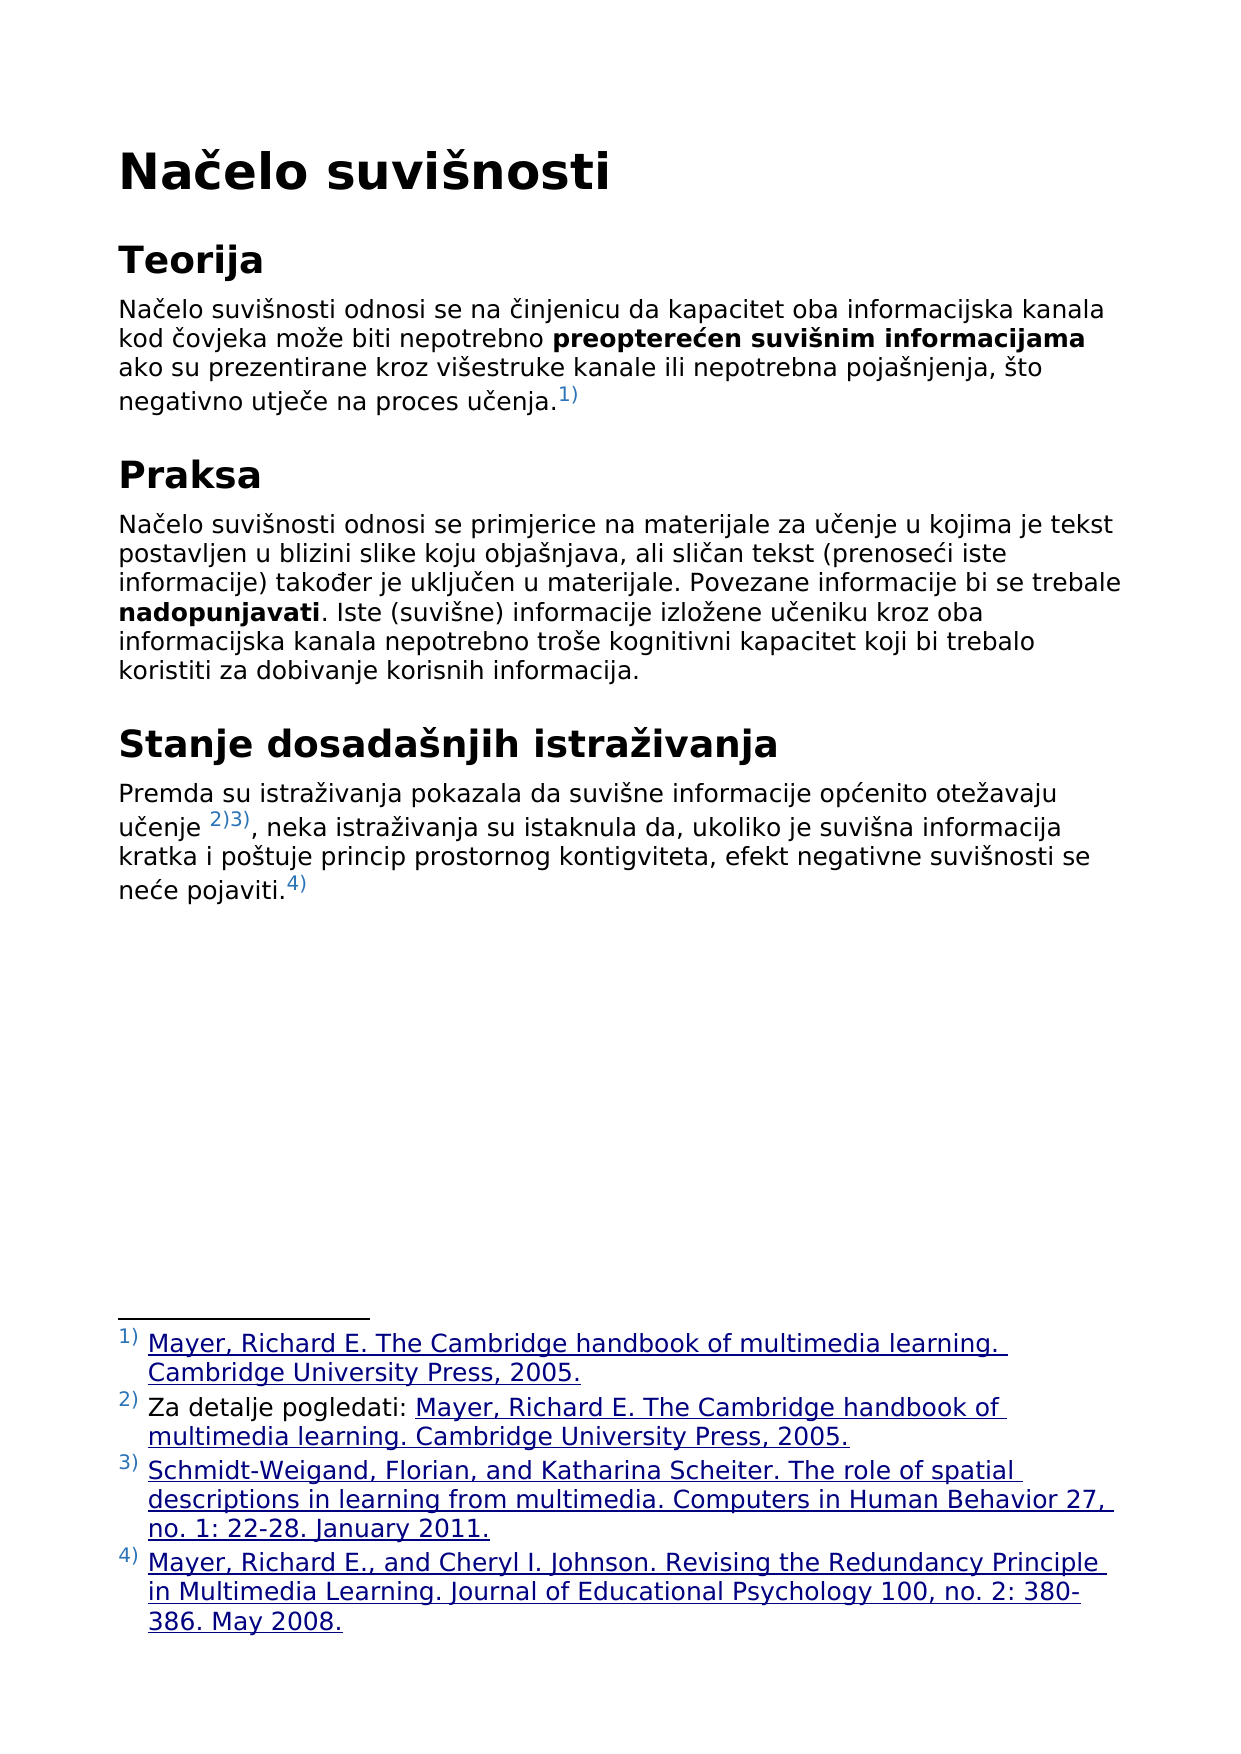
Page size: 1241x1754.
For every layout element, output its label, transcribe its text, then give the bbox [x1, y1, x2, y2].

text Načelo suvišnosti odnosi se na činjenicu da kapacitet oba informacijska kanala kod čovjeka može biti nepotrebno preopterećen suvišnim informacijama ako su prezentirane kroz višestruke kanale ili nepotrebna pojašnjenja, što negativno utječe na proces učenja. [118, 295, 1122, 417]
subtitle Praksa [118, 454, 1122, 498]
text Schmidt-Weigand, Florian, and Katharina Scheiter. The role of spatial descriptions in learning from multimedia. Computers in Human Behavior 27, no. 1: 22-28. January 2011. [118, 1451, 1122, 1543]
text Načelo suvišnosti odnosi se primjerice na materijale za učenje u kojima je tekst postavljen u blizini slike koju objašnjava, ali sličan tekst (prenoseći iste informacije) također je uključen u materijale. Povezane informacije bi se trebale nadopunjavati. Iste (suvišne) informacije izložene učeniku kroz oba informacijska kanala nepotrebno troše kognitivni kapacitet koji bi trebalo koristiti za dobivanje korisnih informacija. [118, 510, 1122, 685]
subtitle Teorija [118, 239, 1122, 282]
text Mayer, Richard E. The Cambridge handbook of multimedia learning. Cambridge University Press, 2005. [118, 1324, 1122, 1388]
text Za detalje pogledati: Mayer, Richard E. The Cambridge handbook of multimedia learning. Cambridge University Press, 2005. [118, 1388, 1122, 1451]
text Premda su istraživanja pokazala da suvišne informacije općenito otežavaju učenje , neka istraživanja su istaknula da, ukoliko je suvišna informacija kratka i poštuje princip prostornog kontigviteta, efekt negativne suvišnosti se neće pojaviti. [118, 779, 1122, 905]
subtitle Stanje dosadašnjih istraživanja [118, 723, 1122, 766]
subtitle Načelo suvišnosti [118, 143, 1122, 201]
text Mayer, Richard E., and Cheryl I. Johnson. Revising the Redundancy Principle in Multimedia Learning. Journal of Educational Psychology 100, no. 2: 380-386. May 2008. [118, 1543, 1122, 1636]
